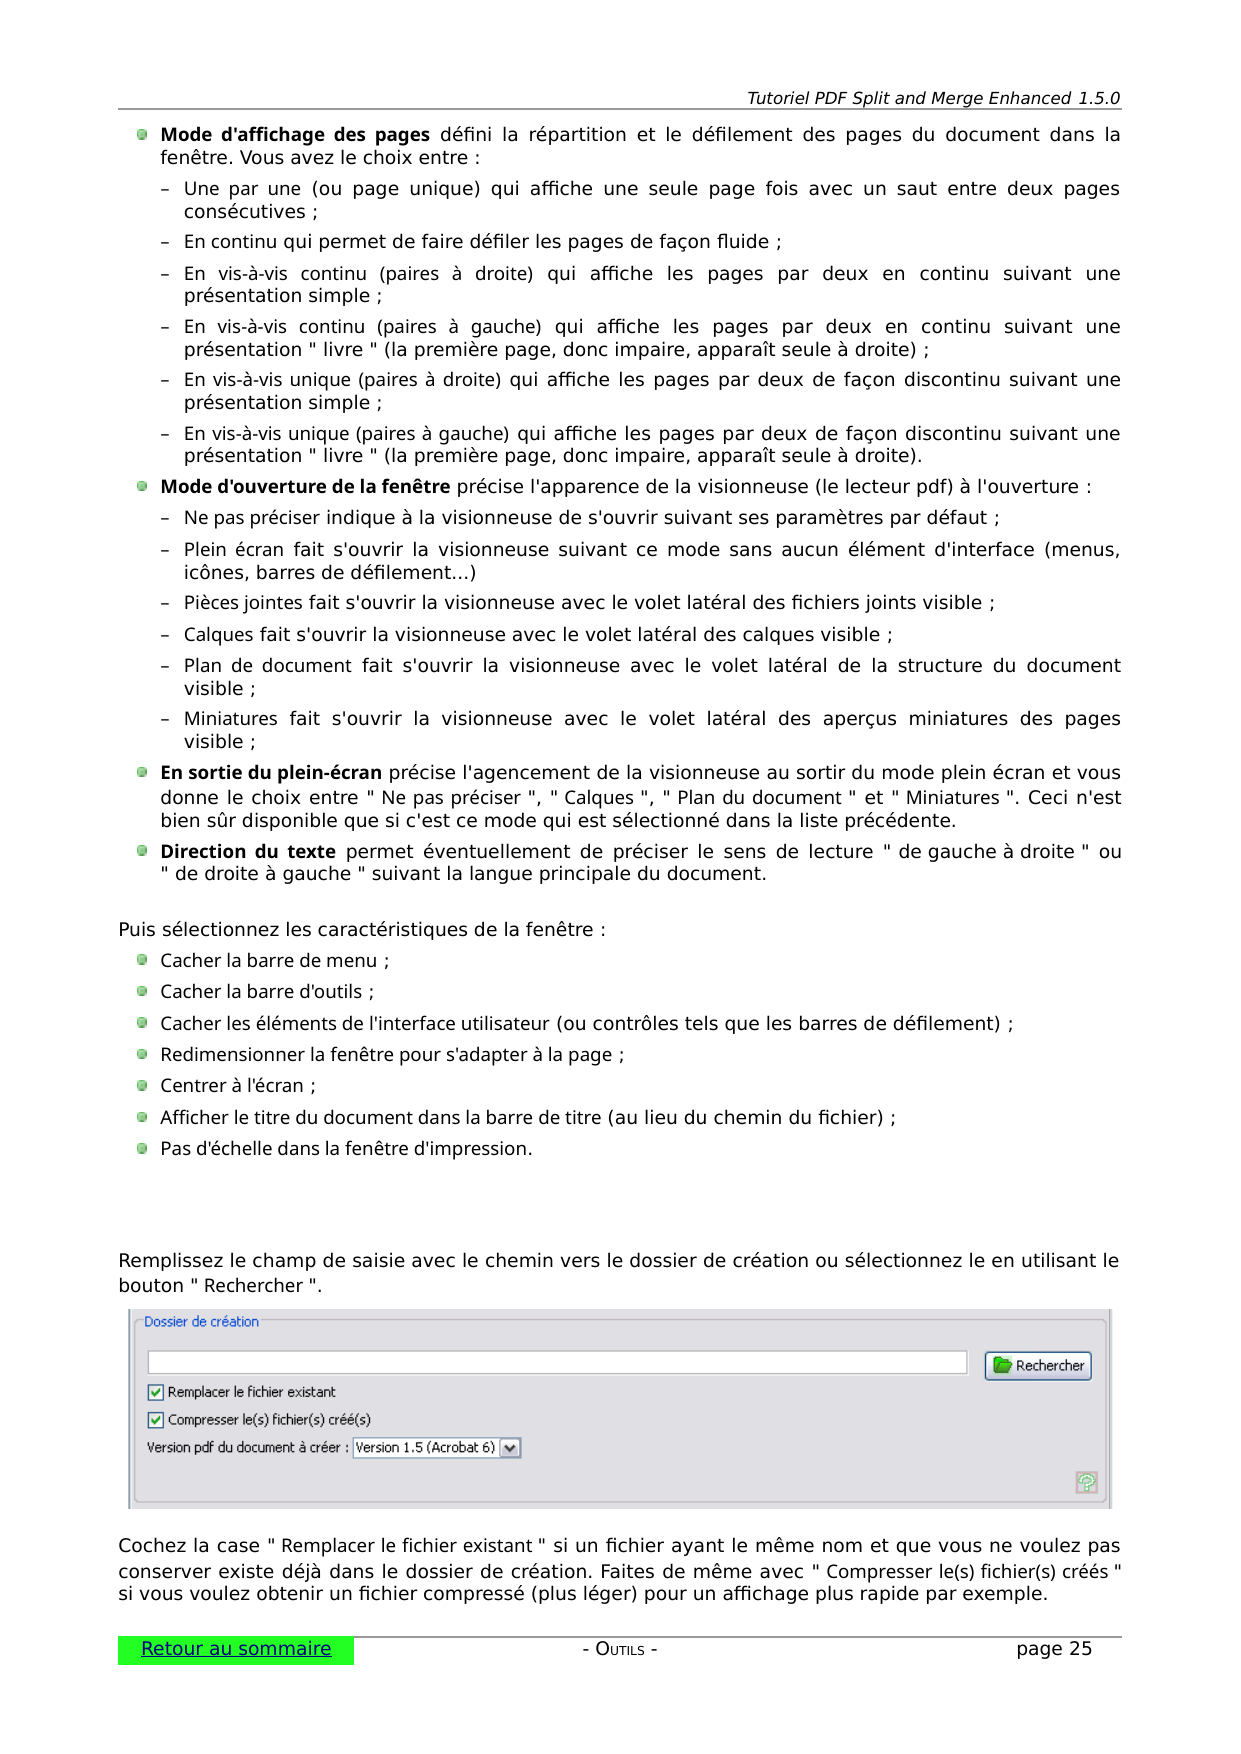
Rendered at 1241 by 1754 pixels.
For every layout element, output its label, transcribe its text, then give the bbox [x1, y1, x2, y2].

list En sortie du plein‑écran précise l'agencement de la visionneuse au sortir du mode plein écran et vous donne le choix entre " Ne pas préciser ", " Calques ", " Plan du document " et " Miniatures ". Ceci n'est bien sûr disponible que si c'est ce mode qui est sélectionné dans la liste précédente. [136, 759, 1122, 832]
list Redimensionner la fenêtre pour s'adapter à la page ; [136, 1041, 1122, 1067]
list Calques fait s'ouvrir la visionneuse avec le volet latéral des calques visible ; [160, 621, 1122, 646]
list En continu qui permet de faire défiler les pages de façon fluide ; [160, 228, 1122, 254]
picture [137, 129, 147, 140]
list En vis‑à‑vis unique (paires à gauche) qui affiche les pages par deux de façon discontinu suivant une présentation " livre " (la première page, donc impaire, apparaît seule à droite). [160, 420, 1122, 467]
picture [128, 1309, 1113, 1509]
list Plein écran fait s'ouvrir la visionneuse suivant ce mode sans aucun élément d'interface (menus, icônes, barres de défilement...) [160, 536, 1122, 583]
list Une par une (ou page unique) qui affiche une seule page fois avec un saut entre deux pages consécutives ; [160, 175, 1122, 222]
picture [137, 986, 147, 996]
list Afficher le titre du document dans la barre de titre (au lieu du chemin du fichier) ; [136, 1104, 1122, 1130]
list Centrer à l'écran ; [136, 1073, 1122, 1098]
text Puis sélectionnez les caractéristiques de la fenêtre : [118, 919, 1122, 941]
list Direction du texte permet éventuellement de préciser le sens de lecture " de gauche à droite " ou " de droite à gauche " suivant la langue principale du document. [136, 838, 1122, 885]
list Pas d'échelle dans la fenêtre d'impression. [136, 1136, 1122, 1161]
list En vis‑à‑vis continu (paires à droite) qui affiche les pages par deux en continu suivant une présentation simple ; [160, 260, 1122, 307]
picture [137, 767, 147, 777]
picture [137, 1143, 147, 1154]
list Miniatures fait s'ouvrir la visionneuse avec le volet latéral des aperçus miniatures des pages visible ; [160, 706, 1122, 753]
list Cacher la barre d'outils ; [136, 978, 1122, 1004]
picture [137, 1112, 147, 1122]
text Cochez la case " Remplacer le fichier existant " si un fichier ayant le même nom et que vous ne voulez pas conserver existe déjà dans le dossier de création. Faites de même avec " Compresser le(s) fichier(s) créés " si vous voulez obtenir un fichier compressé (plus léger) pour un affichage plus rapide par exemple. [118, 1304, 1122, 1605]
list Mode d'affichage des pages défini la répartition et le défilement des pages du document dans la fenêtre. Vous avez le choix entre : [136, 122, 1122, 169]
list Cacher les éléments de l'interface utilisateur (ou contrôles tels que les barres de défilement) ; [136, 1010, 1122, 1035]
picture [137, 481, 147, 491]
text Remplissez le champ de saisie avec le chemin vers le dossier de création ou sélectionnez le en utilisant le bouton " Rechercher ". [118, 1251, 1122, 1298]
list Mode d'ouverture de la fenêtre précise l'apparence de la visionneuse (le lecteur pdf) à l'ouverture : [136, 473, 1122, 499]
list En vis‑à‑vis unique (paires à droite) qui affiche les pages par deux de façon discontinu suivant une présentation simple ; [160, 367, 1122, 414]
list En vis‑à‑vis continu (paires à gauche) qui affiche les pages par deux en continu suivant une présentation " livre " (la première page, donc impaire, apparaît seule à droite) ; [160, 313, 1122, 361]
list Ne pas préciser indique à la visionneuse de s'ouvrir suivant ses paramètres par défaut ; [160, 505, 1122, 530]
list Cacher la barre de menu ; [136, 947, 1122, 972]
picture [137, 1049, 147, 1059]
picture [137, 1080, 147, 1091]
list Pièces jointes fait s'ouvrir la visionneuse avec le volet latéral des fichiers joints visible ; [160, 589, 1122, 615]
picture [137, 845, 147, 856]
picture [137, 954, 147, 965]
list Plan de document fait s'ouvrir la visionneuse avec le volet latéral de la structure du document visible ; [160, 652, 1122, 700]
picture [137, 1017, 147, 1028]
